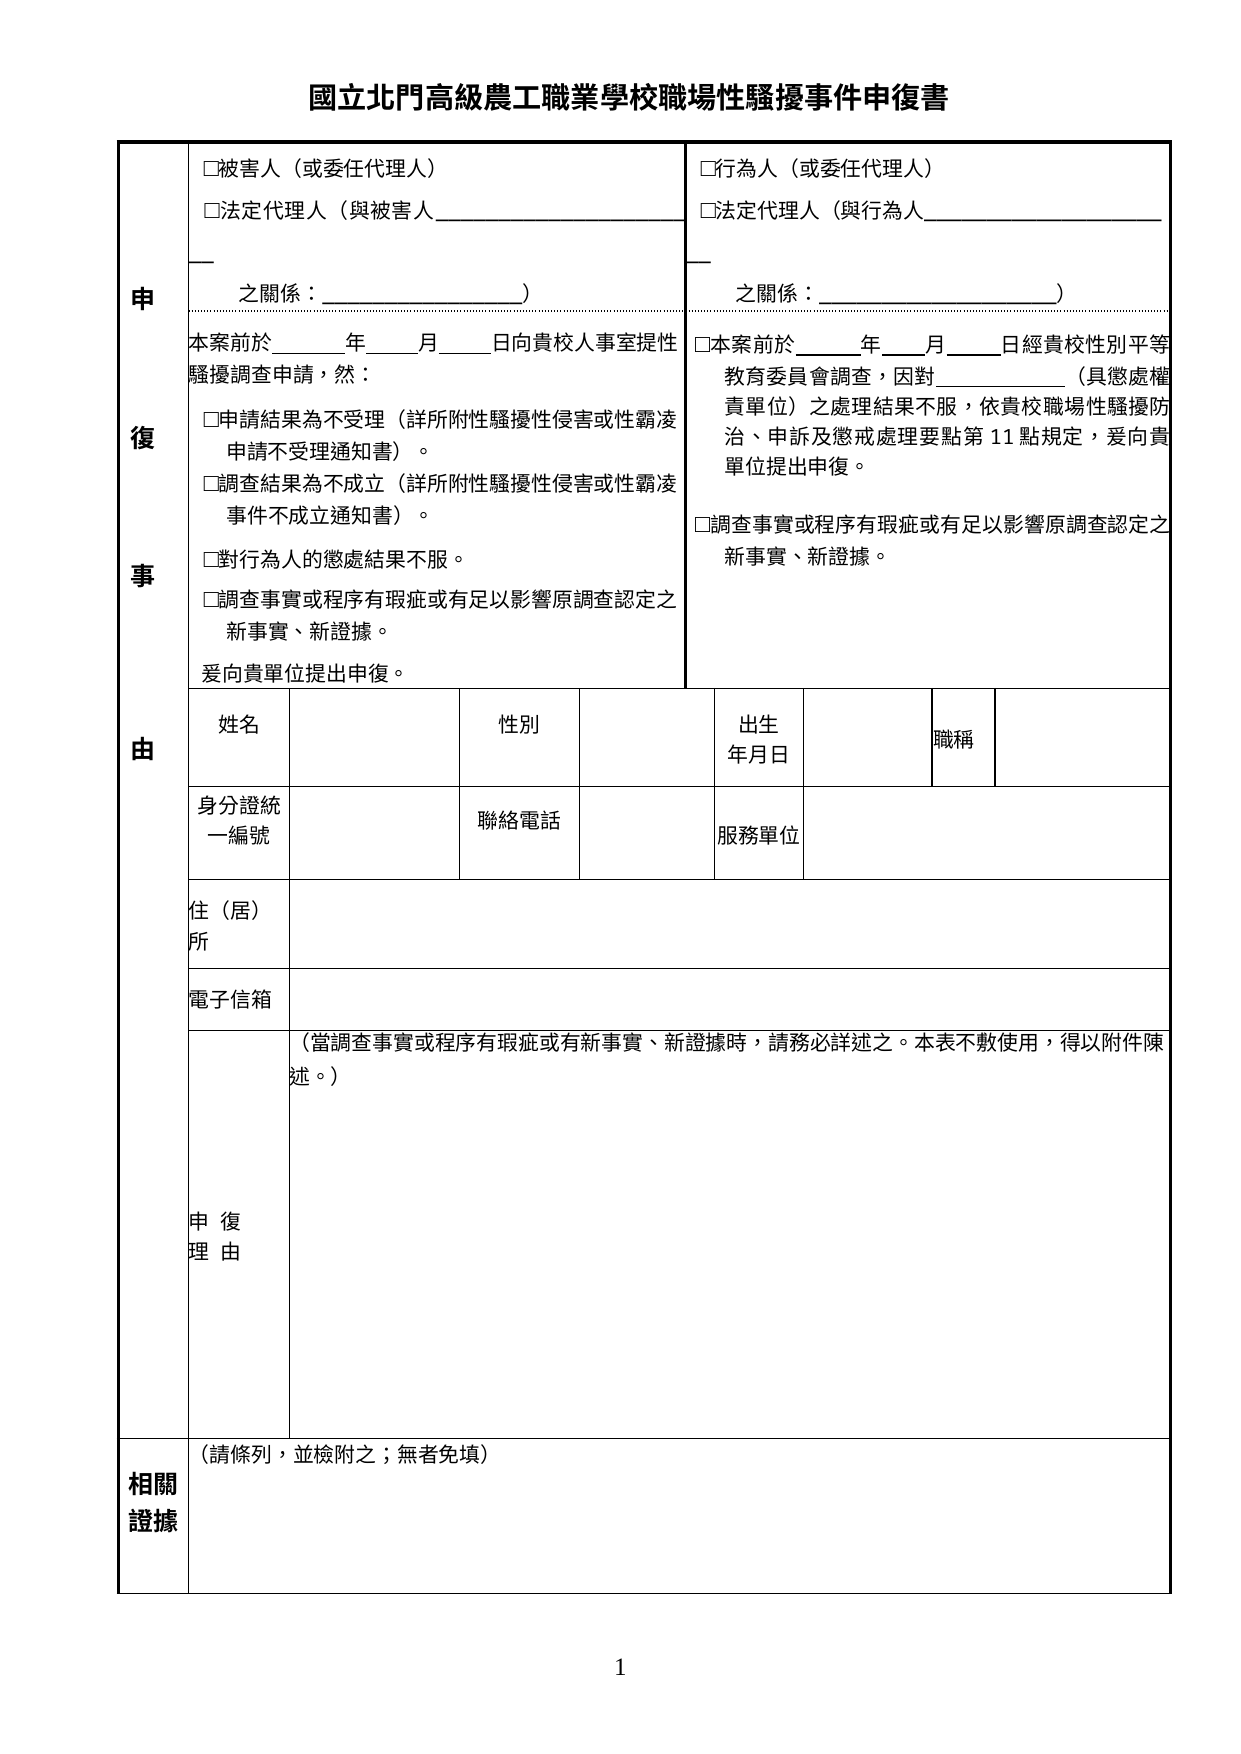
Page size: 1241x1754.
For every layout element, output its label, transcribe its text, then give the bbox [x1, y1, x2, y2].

table_cell [580, 787, 714, 879]
table_cell [290, 969, 1169, 1030]
table_cell 電子信箱 [189, 969, 289, 1030]
table_cell 住（居）所 [189, 880, 289, 968]
table_cell 姓名 [189, 689, 289, 786]
table_cell （請條列，並檢附之；無者免填） [189, 1439, 1169, 1593]
table_cell [804, 689, 931, 786]
table_header □行為人（或委任代理人） □法定代理人（與行為人_____________________ 之關係：___________________） [687, 144, 1169, 310]
table_cell 性別 [460, 689, 579, 786]
table_cell 服務單位 [715, 787, 803, 879]
table_cell [996, 689, 1169, 786]
table_cell 出生 年月日 [715, 689, 803, 786]
table_cell □本案前於 年 月 日經貴校性別平等教育委員會調查，因對 （具懲處權責單位）之處理結果不服，依貴校職場性騷擾防治、申訴及懲戒處理要點第11點規定，爰向貴單位提出申復。 □調查事實或程序有瑕疵或有足以影響原調查認定之新事實、新證據。 [687, 310, 1169, 688]
table_cell [290, 880, 1169, 968]
table_cell [580, 689, 714, 786]
table_cell [290, 787, 459, 879]
table_cell 本案前於 年 月 日向貴校人事室提性騷擾調查申請，然： □申請結果為不受理（詳所附性騷擾性侵害或性霸凌申請不受理通知書）。 □調查結果為不成立（詳所附性騷擾性侵害或性霸凌事件不成立通知書）。 □對行為人的懲處結果不服。 □調查事實或程序有瑕疵或有足以影響原調查認定之新事實、新證據。 爰向貴單位提出申復。 [189, 310, 684, 688]
table_cell [290, 689, 459, 786]
table_cell 相關證據 [120, 1439, 188, 1593]
table_cell 申 復 理 由 [189, 1031, 289, 1438]
table_cell [804, 787, 1169, 879]
table_cell （當調查事實或程序有瑕疵或有新事實、新證據時，請務必詳述之。本表不敷使用，得以附件陳 述。） [290, 1031, 1169, 1438]
text 國立北門高級農工職業學校職場性騷擾事件申復書 [118, 75, 1122, 117]
table_header 申 復 事 由 [120, 144, 188, 1438]
table_cell 職稱 [933, 689, 994, 786]
table_cell 身分證統一編號 [189, 787, 289, 879]
table_header □被害人（或委任代理人） □法定代理人（與被害人______________________ 之關係：________________） [189, 144, 684, 310]
table_cell 聯絡電話 [460, 787, 579, 879]
